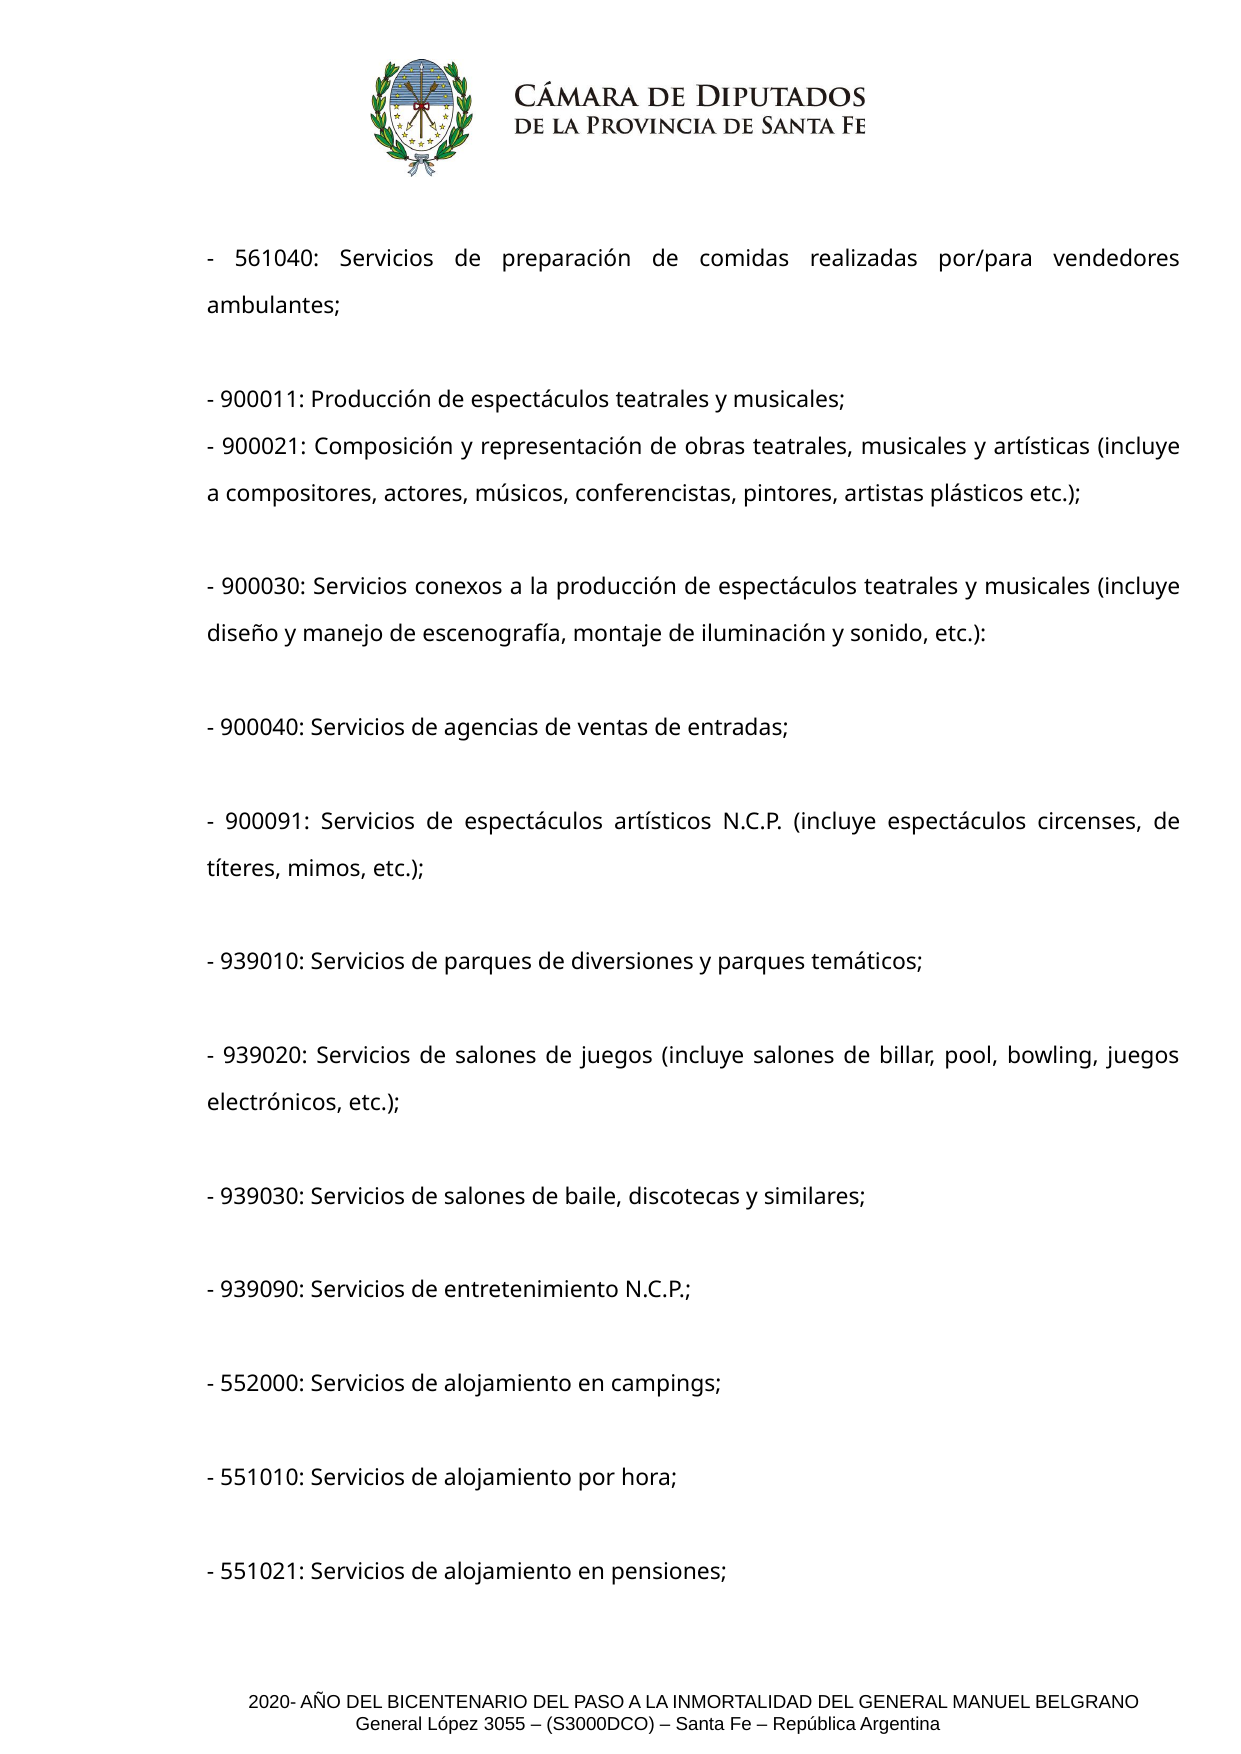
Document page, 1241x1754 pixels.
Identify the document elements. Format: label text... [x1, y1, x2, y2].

text - 900030: Servicios conexos a la producción de espectáculos teatrales y musicales (incluye diseño y manejo de escenografía, montaje de iluminación y sonido, etc.): [207, 570, 1181, 648]
text - 900040: Servicios de agencias de ventas de entradas; [207, 711, 1181, 742]
text - 552000: Servicios de alojamiento en campings; [207, 1367, 1181, 1398]
text - 551021: Servicios de alojamiento en pensiones; [207, 1555, 1181, 1586]
text - 900021: Composición y representación de obras teatrales, musicales y artísticas (incluye a compositores, actores, músicos, conferencistas, pintores, artistas plásticos etc.); [207, 430, 1181, 508]
text - 939010: Servicios de parques de diversiones y parques temáticos; [207, 945, 1181, 977]
text - 939030: Servicios de salones de baile, discotecas y similares; [207, 1180, 1181, 1211]
text - 939020: Servicios de salones de juegos (incluye salones de billar, pool, bowling, juegos electrónicos, etc.); [207, 1039, 1181, 1117]
picture [370, 59, 866, 181]
text - 939090: Servicios de entretenimiento N.C.P.; [207, 1273, 1181, 1305]
text - 900091: Servicios de espectáculos artísticos N.C.P. (incluye espectáculos circenses, de títeres, mimos, etc.); [207, 805, 1181, 883]
text - 561040: Servicios de preparación de comidas realizadas por/para vendedores ambulantes; [207, 242, 1181, 320]
text - 900011: Producción de espectáculos teatrales y musicales; [207, 383, 1181, 414]
text - 551010: Servicios de alojamiento por hora; [207, 1461, 1181, 1492]
